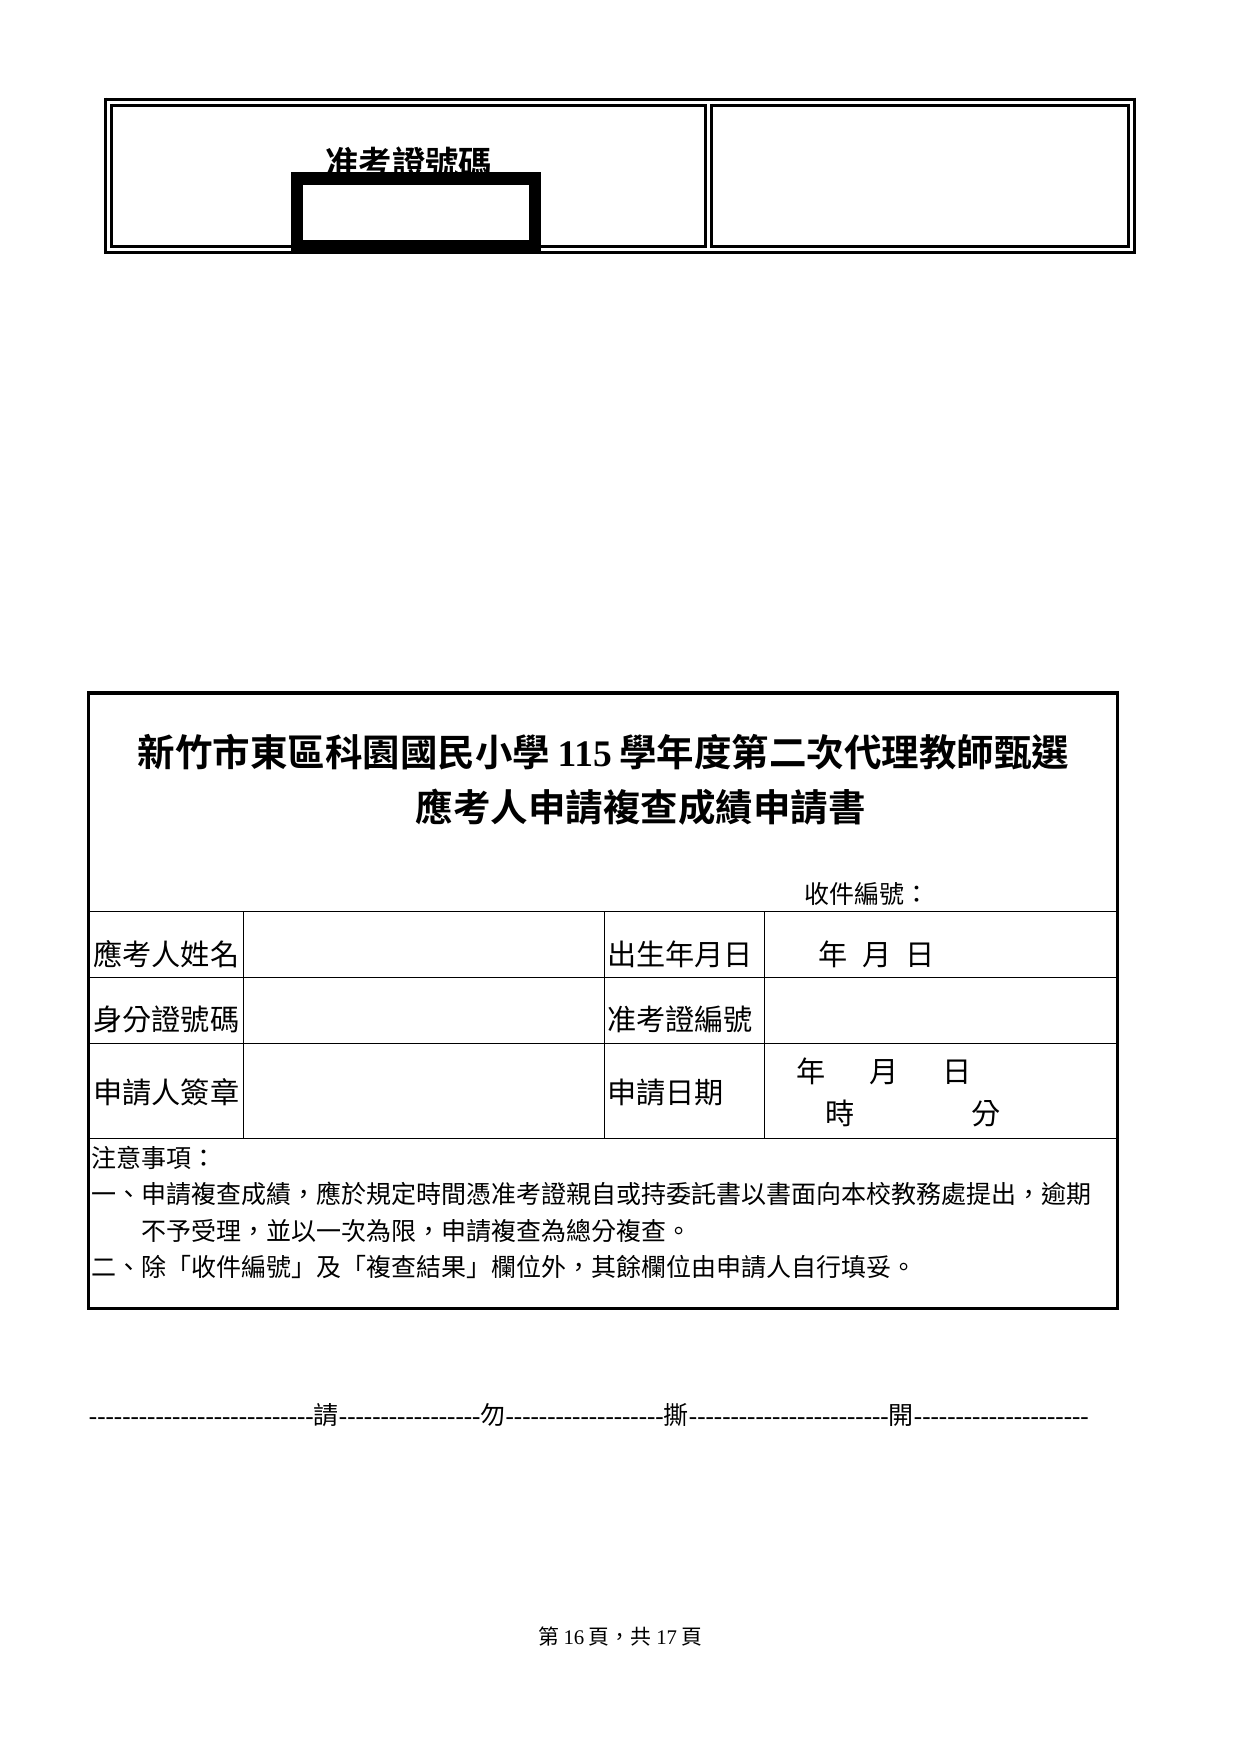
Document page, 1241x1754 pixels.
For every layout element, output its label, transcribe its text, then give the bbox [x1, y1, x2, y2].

table_cell [244, 1044, 604, 1138]
table_header [708, 101, 1131, 244]
table_cell 准考證編號 [605, 978, 764, 1043]
table_cell 注意事項： 一、申請複查成績，應於規定時間憑准考證親自或持委託書以書面向本校教務處提出，逾期不予受理，並以一次為限，申請複查為總分複查。 二、除「收件編號」及「複查結果」欄位外，其餘欄位由申請人自行填妥。 [90, 1139, 1116, 1307]
text ---------------------------請-----------------勿-------------------撕------------------------開--------------------- [89, 1372, 1152, 1435]
table_cell 申請日期 [605, 1044, 764, 1138]
table_header 新竹市東區科園國民小學115學年度第二次代理教師甄選 應考人申請複查成績申請書 收件編號： [90, 695, 1116, 911]
table_cell 申請人簽章 [90, 1044, 243, 1138]
table_cell [765, 978, 1116, 1043]
table_cell [244, 912, 604, 977]
table_cell 出生年月日 [605, 912, 764, 977]
table_cell 應考人姓名 [90, 912, 243, 977]
table_header 新竹市東區科園國民小學 115學年度第二次 代理教師甄選 准考證 報名類別： □一般代理教師 □資源班特教代理教師 姓名： 准考證號碼 [113, 107, 704, 244]
table_cell [244, 978, 604, 1043]
table_cell 身分證號碼 [90, 978, 243, 1043]
table_cell 年 月 日 [765, 912, 1116, 977]
table_header 新竹市東區科園國民小學 115學年度第二次 代理教師甄選 准考證 報名類別： □一般代理教師 □資源班特教代理教師 姓名： 准考證號碼 [109, 101, 708, 244]
table_cell 年 月 日 時 分 [765, 1044, 1116, 1138]
